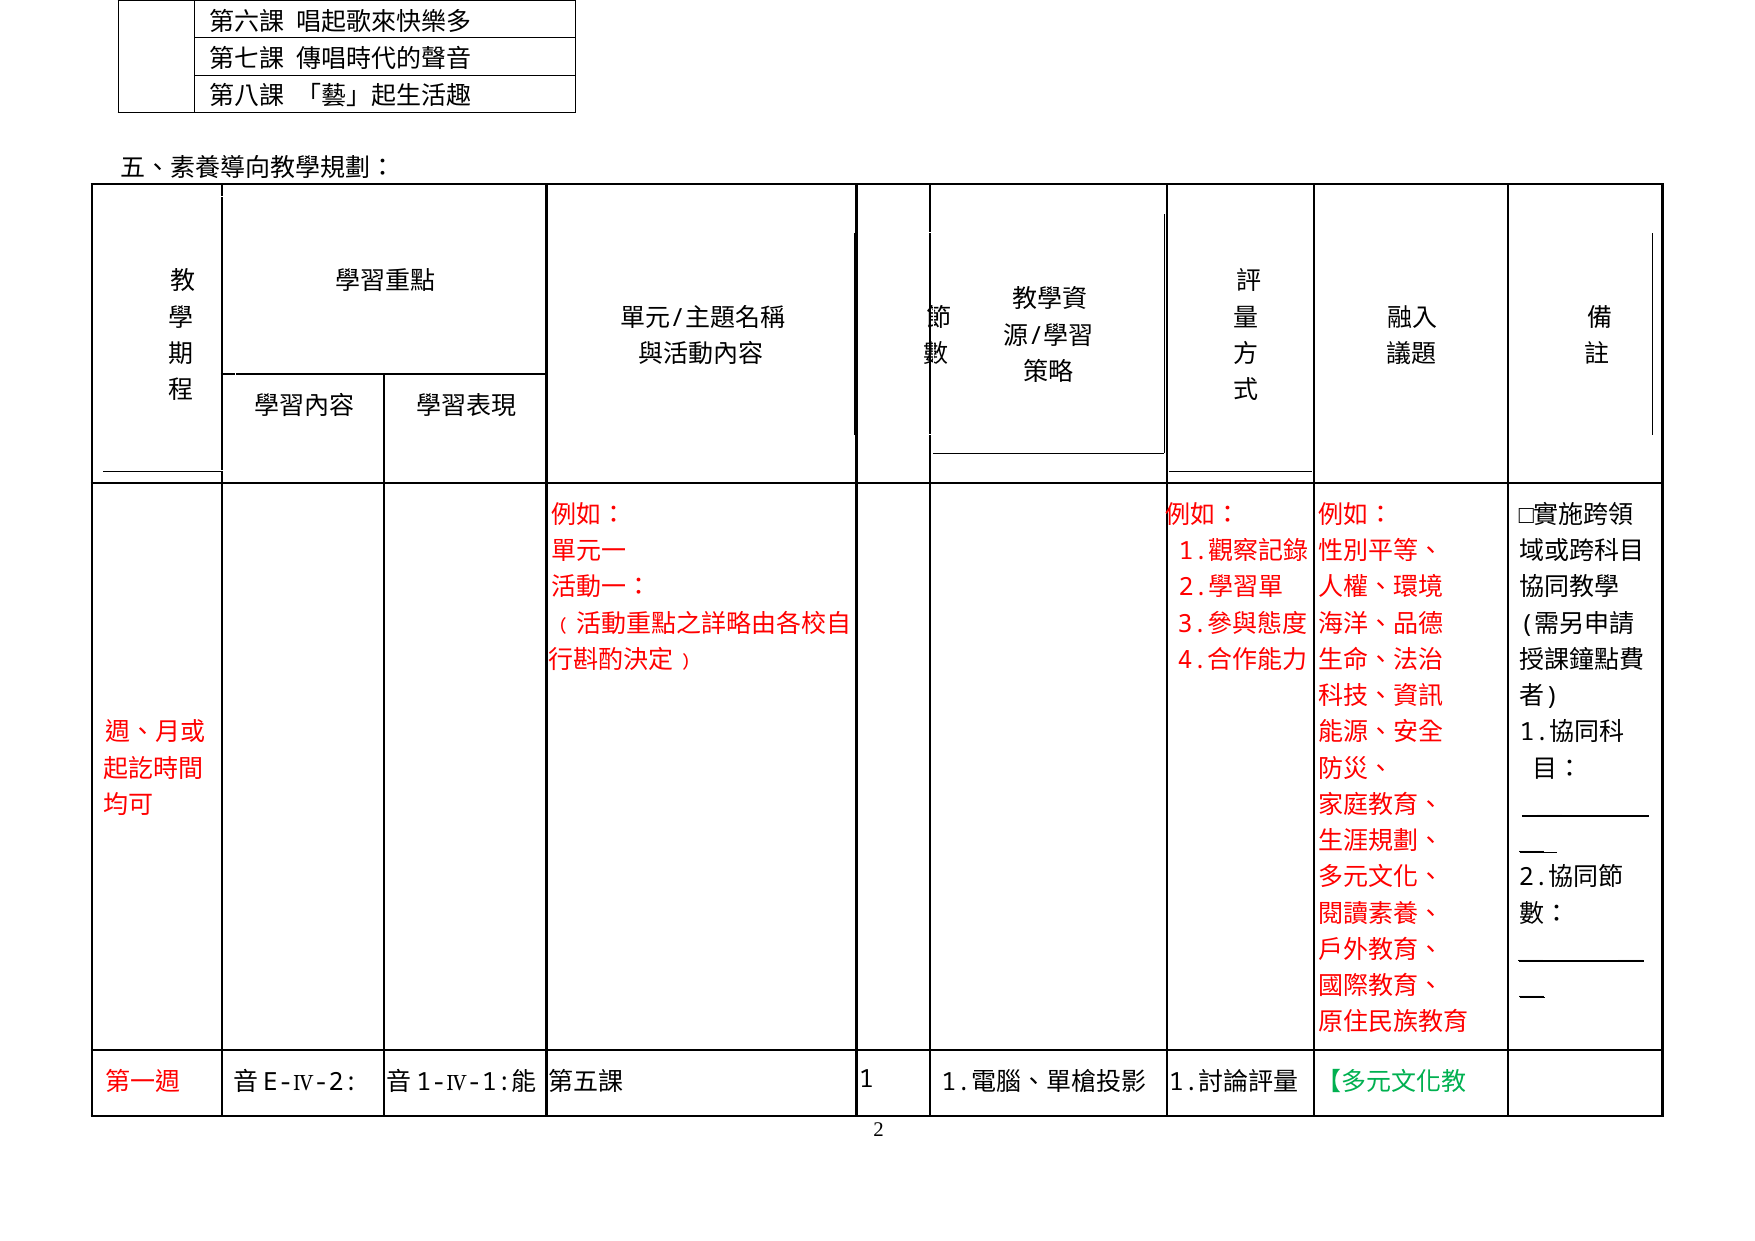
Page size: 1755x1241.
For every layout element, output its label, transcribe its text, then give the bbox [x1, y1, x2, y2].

table_header 融入議題 [1315, 185, 1507, 482]
table_cell 1 [858, 1051, 929, 1115]
text 五、素養導向教學規劃： [118, 147, 1636, 183]
table_cell 【多元文化教 [1315, 1051, 1507, 1115]
table_header [548, 185, 855, 233]
table_cell 學習表現 [385, 375, 545, 482]
table_cell 第七課 傳唱時代的聲音 [195, 38, 575, 74]
table_cell [858, 484, 929, 1048]
table_cell 1.討論評量 [1168, 1051, 1313, 1115]
table_cell [931, 484, 1166, 1048]
table_header 單元/主題名稱與活動內容 [548, 233, 855, 482]
table_cell 例如： 1.觀察記錄 2.學習單 3.參與態度 4.合作能力 [1168, 484, 1313, 1048]
table_cell 音1-Ⅳ-1:能 [385, 1051, 545, 1115]
table_cell [223, 484, 383, 1048]
table_cell 音E-Ⅳ-2: [223, 1051, 383, 1115]
table_cell 例如： 性別平等、 人權、環境 海洋、品德 生命、法治 科技、資訊 能源、安全 防災、 家庭教育、 生涯規劃、 多元文化、 閱讀素養、 戶外教育、 國際教育、 原住民族教育 [1315, 484, 1507, 1048]
table_header 節數 [858, 185, 929, 232]
table_header 節數 [858, 233, 929, 482]
table_cell 第一週 [93, 1051, 221, 1115]
table_header 學習重點 [223, 185, 545, 373]
table_cell [1509, 1051, 1661, 1115]
table_cell 學習內容 [223, 375, 383, 482]
table_cell [119, 1, 194, 112]
table_cell 1.電腦、單槍投影 [931, 1051, 1166, 1115]
table_header 教學期程 [93, 185, 221, 482]
table_header 備註 [1509, 185, 1661, 482]
table_header 教學資源/學習策略 [931, 185, 1166, 482]
table_cell 例如： 單元一 活動一： ﹙活動重點之詳略由各校自行斟酌決定﹚ [548, 484, 855, 1048]
table_cell 週、月或起訖時間均可 [93, 484, 221, 1048]
table_header 評量方式 [1168, 185, 1313, 482]
table_cell □實施跨領域或跨科目協同教學(需另申請授課鐘點費者) 1.協同科目： ＿ ＿ 2.協同節數： ＿ ＿＿ [1509, 484, 1661, 1048]
table_header 節數 [860, 233, 929, 434]
table_cell 第八課 「藝」起生活趣 [195, 76, 575, 112]
table_cell 第五課 [548, 1051, 855, 1115]
table_cell 第六課 唱起歌來快樂多 [195, 1, 575, 37]
table_cell [385, 484, 545, 1048]
